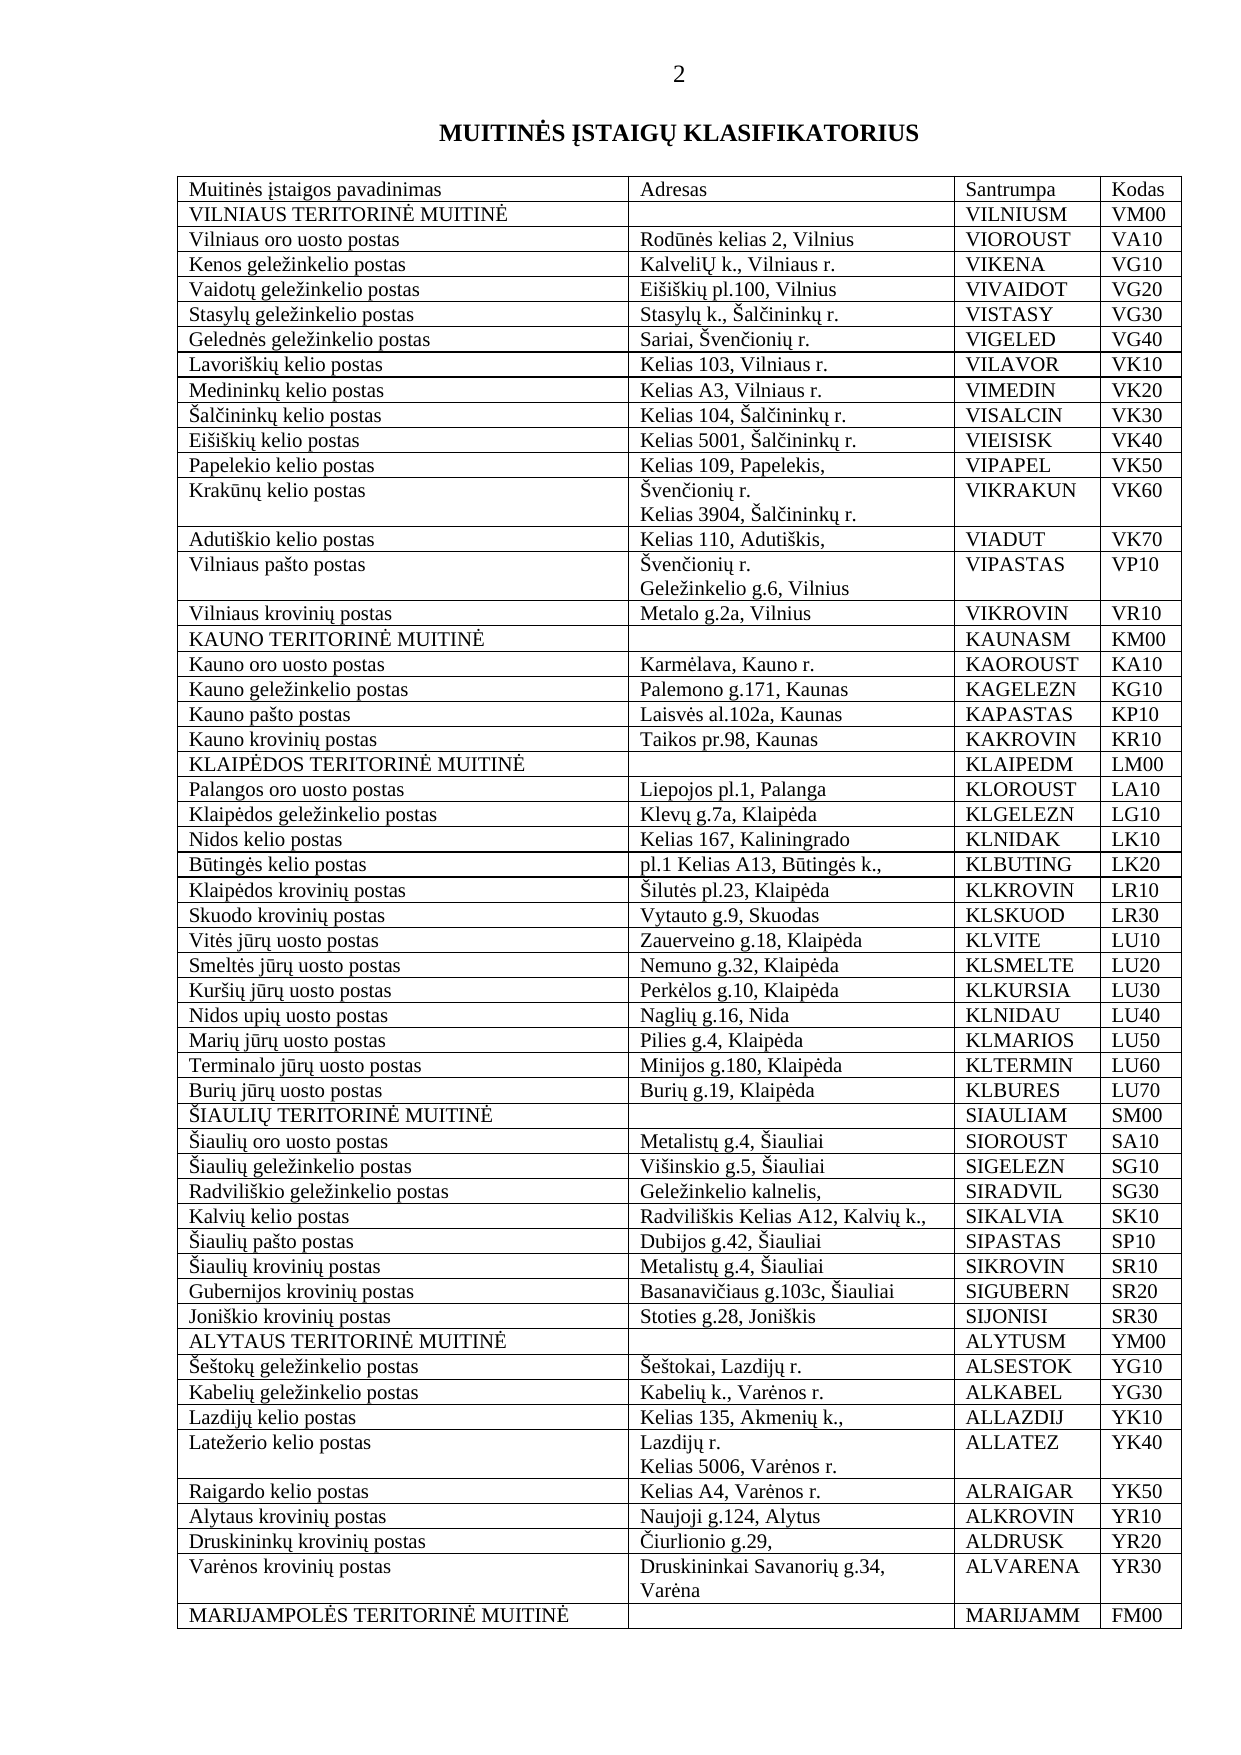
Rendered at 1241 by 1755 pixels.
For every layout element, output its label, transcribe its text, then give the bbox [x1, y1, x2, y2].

table_cell VIPASTAS [955, 552, 1100, 600]
table_cell VIOROUST [955, 227, 1100, 251]
table_cell Varėnos krovinių postas [178, 1554, 628, 1602]
table_cell [629, 1604, 954, 1627]
table_cell LA10 [1101, 777, 1181, 801]
table_cell KA10 [1101, 652, 1181, 676]
table_cell Eišiškių kelio postas [178, 428, 628, 452]
table_cell Višinskio g.5, Šiauliai [629, 1154, 954, 1178]
table_cell Terminalo jūrų uosto postas [178, 1053, 628, 1077]
table_cell VISALCIN [955, 403, 1100, 427]
table_cell Klevų g.7a, Klaipėda [629, 802, 954, 826]
table_cell VIKENA [955, 252, 1100, 276]
table_cell KLKURSIA [955, 978, 1100, 1002]
table_cell KLAIPĖDOS TERITORINĖ MUITINĖ [178, 752, 628, 776]
table_cell Gubernijos krovinių postas [178, 1279, 628, 1303]
table_cell Rodūnės kelias 2, Vilnius [629, 227, 954, 251]
table_cell VP10 [1101, 552, 1181, 600]
table_cell KalveliŲ k., Vilniaus r. [629, 252, 954, 276]
table_cell YG30 [1101, 1380, 1181, 1404]
table_cell Minijos g.180, Klaipėda [629, 1053, 954, 1077]
table_cell Kabelių k., Varėnos r. [629, 1380, 954, 1404]
table_cell Šiaulių krovinių postas [178, 1254, 628, 1278]
table_cell Latežerio kelio postas [178, 1430, 628, 1478]
table_cell KAPASTAS [955, 702, 1100, 726]
table_cell Liepojos pl.1, Palanga [629, 777, 954, 801]
table_cell Kelias A3, Vilniaus r. [629, 378, 954, 402]
table_cell ALVARENA [955, 1554, 1100, 1602]
table_cell KLOROUST [955, 777, 1100, 801]
table_cell Zauerveino g.18, Klaipėda [629, 928, 954, 952]
table_cell SIRADVIL [955, 1179, 1100, 1203]
table_cell VILAVOR [955, 353, 1100, 376]
table_cell Šilutės pl.23, Klaipėda [629, 878, 954, 902]
table_cell Perkėlos g.10, Klaipėda [629, 978, 954, 1002]
table_cell ALSESTOK [955, 1355, 1100, 1378]
table_cell VG40 [1101, 327, 1181, 351]
table_cell KG10 [1101, 677, 1181, 701]
table_cell SG30 [1101, 1179, 1181, 1203]
table_cell LK10 [1101, 827, 1181, 851]
table_cell LU20 [1101, 953, 1181, 977]
table_cell Vilniaus pašto postas [178, 552, 628, 600]
table_cell Šiaulių geležinkelio postas [178, 1154, 628, 1178]
table_cell Kauno oro uosto postas [178, 652, 628, 676]
table_cell Nidos kelio postas [178, 827, 628, 851]
table_cell LR30 [1101, 903, 1181, 927]
table_cell [629, 202, 954, 226]
table_cell SA10 [1101, 1129, 1181, 1153]
table_cell ALRAIGAR [955, 1479, 1100, 1503]
table_cell Vitės jūrų uosto postas [178, 928, 628, 952]
table_cell Kauno krovinių postas [178, 727, 628, 751]
table_cell VIADUT [955, 527, 1100, 551]
table_cell KAKROVIN [955, 727, 1100, 751]
table_cell LU30 [1101, 978, 1181, 1002]
table_cell Lazdijų r. Kelias 5006, Varėnos r. [629, 1430, 954, 1478]
table_cell LU50 [1101, 1028, 1181, 1052]
table_cell Naglių g.16, Nida [629, 1003, 954, 1027]
table_cell VIEISISK [955, 428, 1100, 452]
table_cell Taikos pr.98, Kaunas [629, 727, 954, 751]
table_cell KLGELEZN [955, 802, 1100, 826]
table_cell SIAULIAM [955, 1104, 1100, 1127]
table_cell VIMEDIN [955, 378, 1100, 402]
table_cell Nidos upių uosto postas [178, 1003, 628, 1027]
table_cell Papelekio kelio postas [178, 453, 628, 477]
table_cell Šeštokų geležinkelio postas [178, 1355, 628, 1378]
table_cell Geležinkelio kalnelis, [629, 1179, 954, 1203]
table_cell VG20 [1101, 277, 1181, 301]
table_cell MARIJAMM [955, 1604, 1100, 1627]
table_cell FM00 [1101, 1604, 1181, 1627]
table_cell SK10 [1101, 1204, 1181, 1228]
table_cell VK30 [1101, 403, 1181, 427]
table_cell VG10 [1101, 252, 1181, 276]
table_cell VR10 [1101, 601, 1181, 625]
table_header Santrumpa [955, 177, 1100, 201]
table_cell Kelias 103, Vilniaus r. [629, 353, 954, 376]
table_cell Raigardo kelio postas [178, 1479, 628, 1503]
table_cell SM00 [1101, 1104, 1181, 1127]
table_cell VK60 [1101, 478, 1181, 526]
table_cell KAOROUST [955, 652, 1100, 676]
table_cell Kabelių geležinkelio postas [178, 1380, 628, 1404]
table_cell Kuršių jūrų uosto postas [178, 978, 628, 1002]
table_cell YK40 [1101, 1430, 1181, 1478]
table_cell Eišiškių pl.100, Vilnius [629, 277, 954, 301]
table_cell VG30 [1101, 302, 1181, 326]
table_cell VILNIUSM [955, 202, 1100, 226]
table_cell Vaidotų geležinkelio postas [178, 277, 628, 301]
table_cell Švenčionių r. Kelias 3904, Šalčininkų r. [629, 478, 954, 526]
table_cell Stasylų k., Šalčininkų r. [629, 302, 954, 326]
table_cell [629, 752, 954, 776]
table_cell Marių jūrų uosto postas [178, 1028, 628, 1052]
table_cell Radviliškio geležinkelio postas [178, 1179, 628, 1203]
table_cell VIGELED [955, 327, 1100, 351]
table_cell Kelias 135, Akmenių k., [629, 1405, 954, 1429]
table_cell KLSKUOD [955, 903, 1100, 927]
table_cell Vytauto g.9, Skuodas [629, 903, 954, 927]
table_cell Palangos oro uosto postas [178, 777, 628, 801]
table_cell Kelias 109, Papelekis, [629, 453, 954, 477]
table_cell Kelias 5001, Šalčininkų r. [629, 428, 954, 452]
table_cell KLMARIOS [955, 1028, 1100, 1052]
table_cell SIGELEZN [955, 1154, 1100, 1178]
table_cell ALLATEZ [955, 1430, 1100, 1478]
table_cell VK10 [1101, 353, 1181, 376]
table_cell SP10 [1101, 1229, 1181, 1253]
table_cell Skuodo krovinių postas [178, 903, 628, 927]
text MUITINĖS ĮSTAIGŲ KLASIFIKATORIUS [177, 118, 1181, 147]
table_cell Burių jūrų uosto postas [178, 1078, 628, 1102]
table_cell [629, 626, 954, 651]
table_cell Kauno pašto postas [178, 702, 628, 726]
table_cell SIGUBERN [955, 1279, 1100, 1303]
table_cell KLBUTING [955, 853, 1100, 876]
table_cell YK10 [1101, 1405, 1181, 1429]
table_cell KLNIDAK [955, 827, 1100, 851]
table_cell LG10 [1101, 802, 1181, 826]
table_cell VK40 [1101, 428, 1181, 452]
table_cell Sariai, Švenčionių r. [629, 327, 954, 351]
table_cell Alytaus krovinių postas [178, 1504, 628, 1528]
table_cell Medininkų kelio postas [178, 378, 628, 402]
table_cell Klaipėdos krovinių postas [178, 878, 628, 902]
table_cell Burių g.19, Klaipėda [629, 1078, 954, 1102]
table_cell VK50 [1101, 453, 1181, 477]
table_cell Druskininkai Savanorių g.34, Varėna [629, 1554, 954, 1602]
table_cell KP10 [1101, 702, 1181, 726]
table_cell VISTASY [955, 302, 1100, 326]
table_cell Smeltės jūrų uosto postas [178, 953, 628, 977]
table_cell LR10 [1101, 878, 1181, 902]
table_cell Kelias 104, Šalčininkų r. [629, 403, 954, 427]
table_cell Naujoji g.124, Alytus [629, 1504, 954, 1528]
table_cell Dubijos g.42, Šiauliai [629, 1229, 954, 1253]
table_header Kodas [1101, 177, 1181, 201]
table_cell LU40 [1101, 1003, 1181, 1027]
table_cell Metalo g.2a, Vilnius [629, 601, 954, 625]
table_cell KLVITE [955, 928, 1100, 952]
table_cell Vilniaus oro uosto postas [178, 227, 628, 251]
table_cell SR30 [1101, 1304, 1181, 1328]
table_cell Šeštokai, Lazdijų r. [629, 1355, 954, 1378]
table_cell ALKROVIN [955, 1504, 1100, 1528]
table_cell YG10 [1101, 1355, 1181, 1378]
table_cell Nemuno g.32, Klaipėda [629, 953, 954, 977]
table_cell Stoties g.28, Joniškis [629, 1304, 954, 1328]
table_cell Palemono g.171, Kaunas [629, 677, 954, 701]
table_cell LM00 [1101, 752, 1181, 776]
table_cell Pilies g.4, Klaipėda [629, 1028, 954, 1052]
table_cell Metalistų g.4, Šiauliai [629, 1254, 954, 1278]
table_cell SIKALVIA [955, 1204, 1100, 1228]
table_header Muitinės įstaigos pavadinimas [178, 177, 628, 201]
table_cell Stasylų geležinkelio postas [178, 302, 628, 326]
table_cell Druskininkų krovinių postas [178, 1529, 628, 1553]
table_cell Šiaulių pašto postas [178, 1229, 628, 1253]
table_cell SG10 [1101, 1154, 1181, 1178]
table_cell Gelednės geležinkelio postas [178, 327, 628, 351]
table_cell YR10 [1101, 1504, 1181, 1528]
table_cell SR10 [1101, 1254, 1181, 1278]
table_cell SIOROUST [955, 1129, 1100, 1153]
table_cell SR20 [1101, 1279, 1181, 1303]
table_cell VK70 [1101, 527, 1181, 551]
table_cell Metalistų g.4, Šiauliai [629, 1129, 954, 1153]
table_cell Adutiškio kelio postas [178, 527, 628, 551]
table_cell VK20 [1101, 378, 1181, 402]
table_cell LU60 [1101, 1053, 1181, 1077]
table_cell Lazdijų kelio postas [178, 1405, 628, 1429]
table_cell Radviliškis Kelias A12, Kalvių k., [629, 1204, 954, 1228]
table_cell Kauno geležinkelio postas [178, 677, 628, 701]
table_cell KM00 [1101, 626, 1181, 651]
table_cell Būtingės kelio postas [178, 853, 628, 876]
table_cell [629, 1104, 954, 1127]
table_cell LK20 [1101, 853, 1181, 876]
table_cell KAUNO TERITORINĖ MUITINĖ [178, 626, 628, 651]
table_cell ALDRUSK [955, 1529, 1100, 1553]
table_cell Vilniaus krovinių postas [178, 601, 628, 625]
table_cell LU70 [1101, 1078, 1181, 1102]
table_cell LU10 [1101, 928, 1181, 952]
table_cell MARIJAMPOLĖS TERITORINĖ MUITINĖ [178, 1604, 628, 1627]
table_cell SIKROVIN [955, 1254, 1100, 1278]
table_cell ALKABEL [955, 1380, 1100, 1404]
table_cell YR20 [1101, 1529, 1181, 1553]
table_cell SIPASTAS [955, 1229, 1100, 1253]
table_cell YK50 [1101, 1479, 1181, 1503]
table_cell VILNIAUS TERITORINĖ MUITINĖ [178, 202, 628, 226]
table_cell Klaipėdos geležinkelio postas [178, 802, 628, 826]
table_cell YR30 [1101, 1554, 1181, 1602]
table_cell VIKRAKUN [955, 478, 1100, 526]
table_cell Švenčionių r. Geležinkelio g.6, Vilnius [629, 552, 954, 600]
table_cell KR10 [1101, 727, 1181, 751]
table_cell KAGELEZN [955, 677, 1100, 701]
table_cell KAUNASM [955, 626, 1100, 651]
table_cell VIKROVIN [955, 601, 1100, 625]
table_cell [629, 1329, 954, 1353]
table_cell Šalčininkų kelio postas [178, 403, 628, 427]
table_cell Basanavičiaus g.103c, Šiauliai [629, 1279, 954, 1303]
table_cell KLKROVIN [955, 878, 1100, 902]
table_cell Kalvių kelio postas [178, 1204, 628, 1228]
table_cell Kelias A4, Varėnos r. [629, 1479, 954, 1503]
table_cell Kelias 167, Kaliningrado [629, 827, 954, 851]
table_cell KLBURES [955, 1078, 1100, 1102]
table_cell Karmėlava, Kauno r. [629, 652, 954, 676]
table_cell Joniškio krovinių postas [178, 1304, 628, 1328]
table_cell Lavoriškių kelio postas [178, 353, 628, 376]
table_cell ŠIAULIŲ TERITORINĖ MUITINĖ [178, 1104, 628, 1127]
table_cell Krakūnų kelio postas [178, 478, 628, 526]
table_cell pl.1 Kelias A13, Būtingės k., [629, 853, 954, 876]
table_cell ALYTAUS TERITORINĖ MUITINĖ [178, 1329, 628, 1353]
table_cell SIJONISI [955, 1304, 1100, 1328]
table_cell VIPAPEL [955, 453, 1100, 477]
table_cell Kenos geležinkelio postas [178, 252, 628, 276]
table_cell Laisvės al.102a, Kaunas [629, 702, 954, 726]
table_cell KLTERMIN [955, 1053, 1100, 1077]
table_cell VM00 [1101, 202, 1181, 226]
table_cell YM00 [1101, 1329, 1181, 1353]
table_header Adresas [629, 177, 954, 201]
table_cell Čiurlionio g.29, [629, 1529, 954, 1553]
table_cell KLNIDAU [955, 1003, 1100, 1027]
table_cell VA10 [1101, 227, 1181, 251]
table_cell ALYTUSM [955, 1329, 1100, 1353]
table_cell ALLAZDIJ [955, 1405, 1100, 1429]
table_cell VIVAIDOT [955, 277, 1100, 301]
table_cell Kelias 110, Adutiškis, [629, 527, 954, 551]
table_cell KLSMELTE [955, 953, 1100, 977]
table_cell KLAIPEDM [955, 752, 1100, 776]
table_cell Šiaulių oro uosto postas [178, 1129, 628, 1153]
